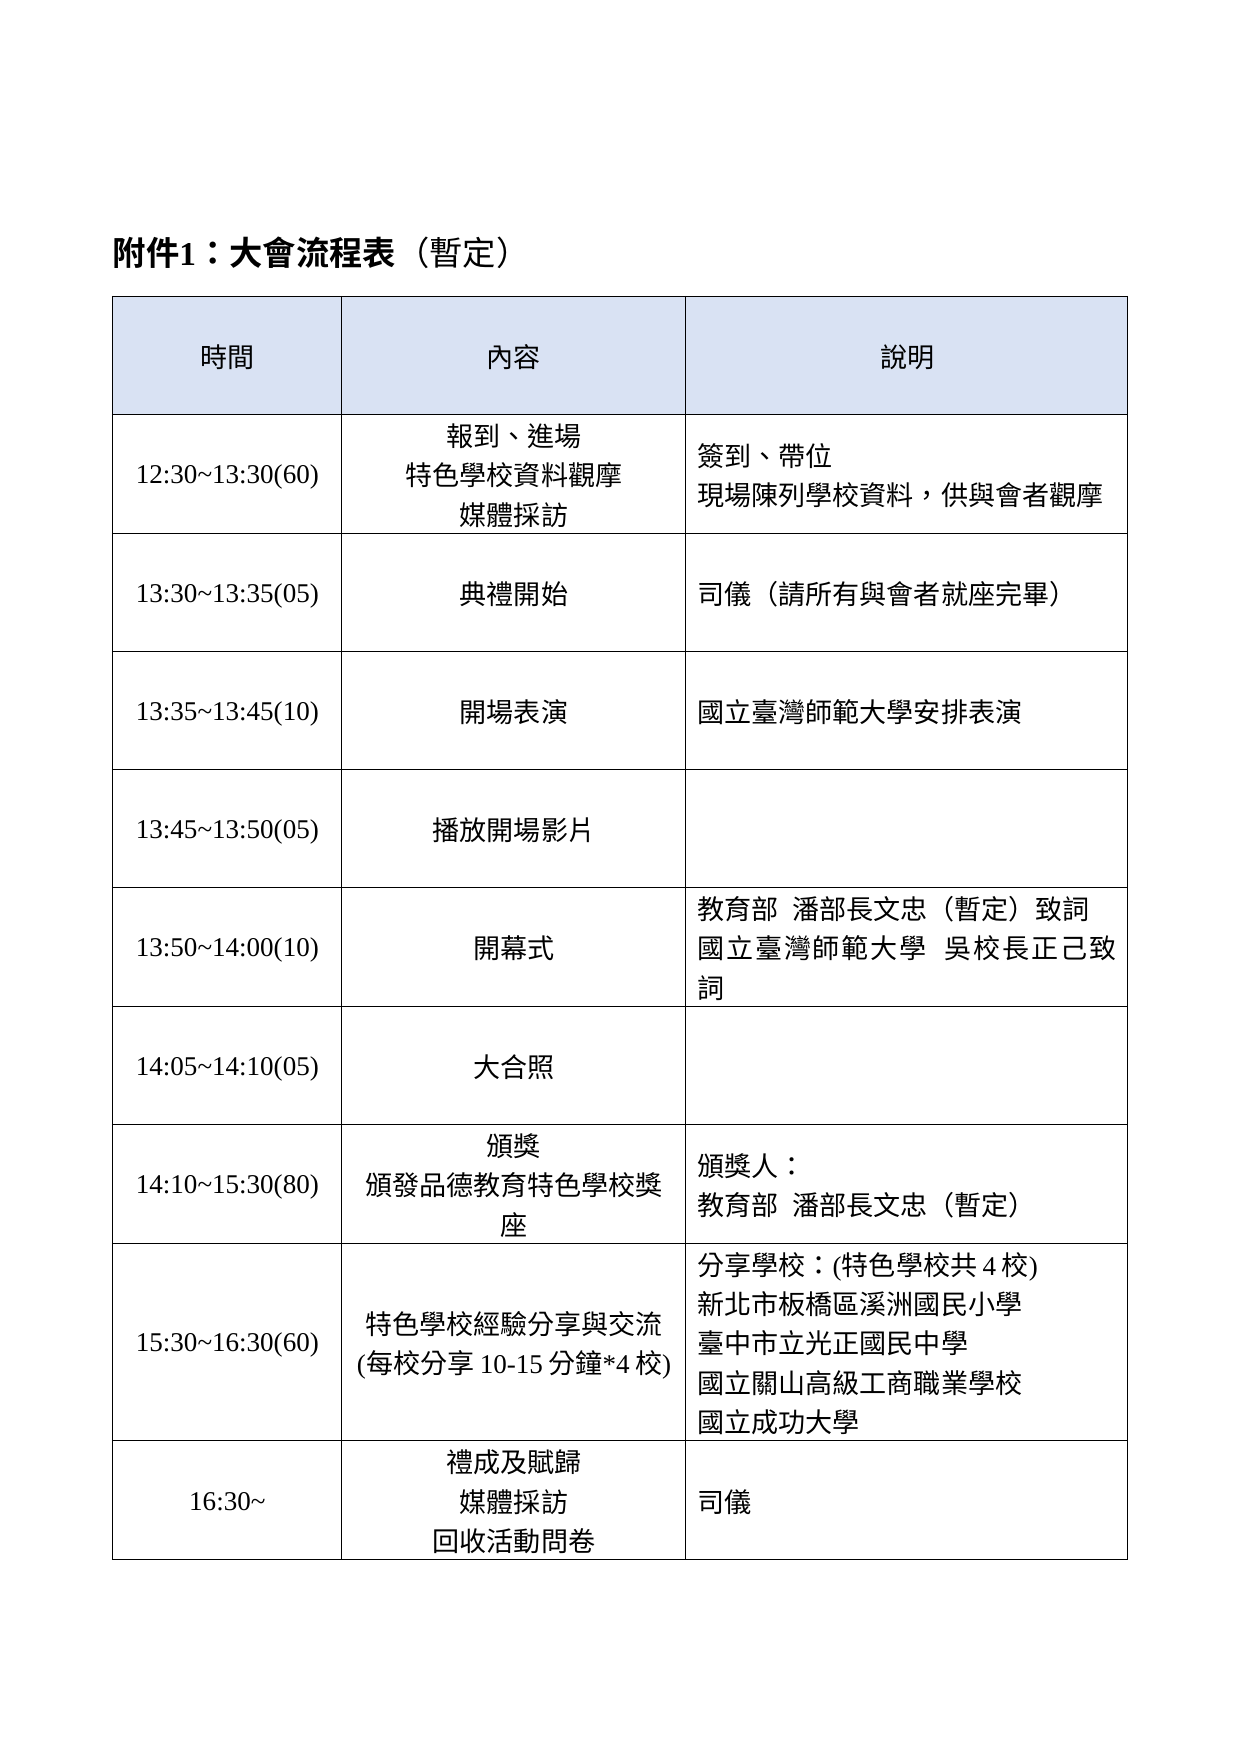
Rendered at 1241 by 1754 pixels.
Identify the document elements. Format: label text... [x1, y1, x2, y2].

table_cell 簽到、帶位 現場陳列學校資料，供與會者觀摩 [686, 415, 1127, 533]
table_cell [686, 1007, 1127, 1124]
table_cell 13:30~13:35(05) [113, 534, 341, 651]
table_cell 大合照 [342, 1007, 685, 1124]
text 附件1：大會流程表（暫定） [112, 221, 1128, 277]
table_header 時間 [113, 297, 341, 414]
table_cell 頒獎 頒發品德教育特色學校獎座 [342, 1125, 685, 1243]
table_cell 教育部 潘部長文忠（暫定）致詞 國立臺灣師範大學 吳校長正己致詞 [686, 888, 1127, 1006]
table_cell 禮成及賦歸 媒體採訪 回收活動問卷 [342, 1441, 685, 1559]
table_cell 16:30~ [113, 1441, 341, 1559]
table_cell 國立臺灣師範大學安排表演 [686, 652, 1127, 769]
table_cell 13:45~13:50(05) [113, 770, 341, 887]
table_cell 分享學校：(特色學校共4校) 新北市板橋區溪洲國民小學 臺中市立光正國民中學 國立關山高級工商職業學校 國立成功大學 [686, 1244, 1127, 1440]
table_cell 開場表演 [342, 652, 685, 769]
table_cell 14:10~15:30(80) [113, 1125, 341, 1243]
table_cell 開幕式 [342, 888, 685, 1006]
table_cell 司儀 [686, 1441, 1127, 1559]
table_cell 12:30~13:30(60) [113, 415, 341, 533]
table_cell 14:05~14:10(05) [113, 1007, 341, 1124]
table_cell [686, 770, 1127, 887]
table_header 內容 [342, 297, 685, 414]
table_cell 13:50~14:00(10) [113, 888, 341, 1006]
table_cell 司儀（請所有與會者就座完畢） [686, 534, 1127, 651]
table_cell 播放開場影片 [342, 770, 685, 887]
table_cell 特色學校經驗分享與交流 (每校分享10-15分鐘*4校) [342, 1244, 685, 1440]
table_header 說明 [686, 297, 1127, 414]
table_cell 頒獎人： 教育部 潘部長文忠（暫定） [686, 1125, 1127, 1243]
table_cell 13:35~13:45(10) [113, 652, 341, 769]
table_cell 典禮開始 [342, 534, 685, 651]
table_cell 15:30~16:30(60) [113, 1244, 341, 1440]
table_cell 報到、進場 特色學校資料觀摩 媒體採訪 [342, 415, 685, 533]
